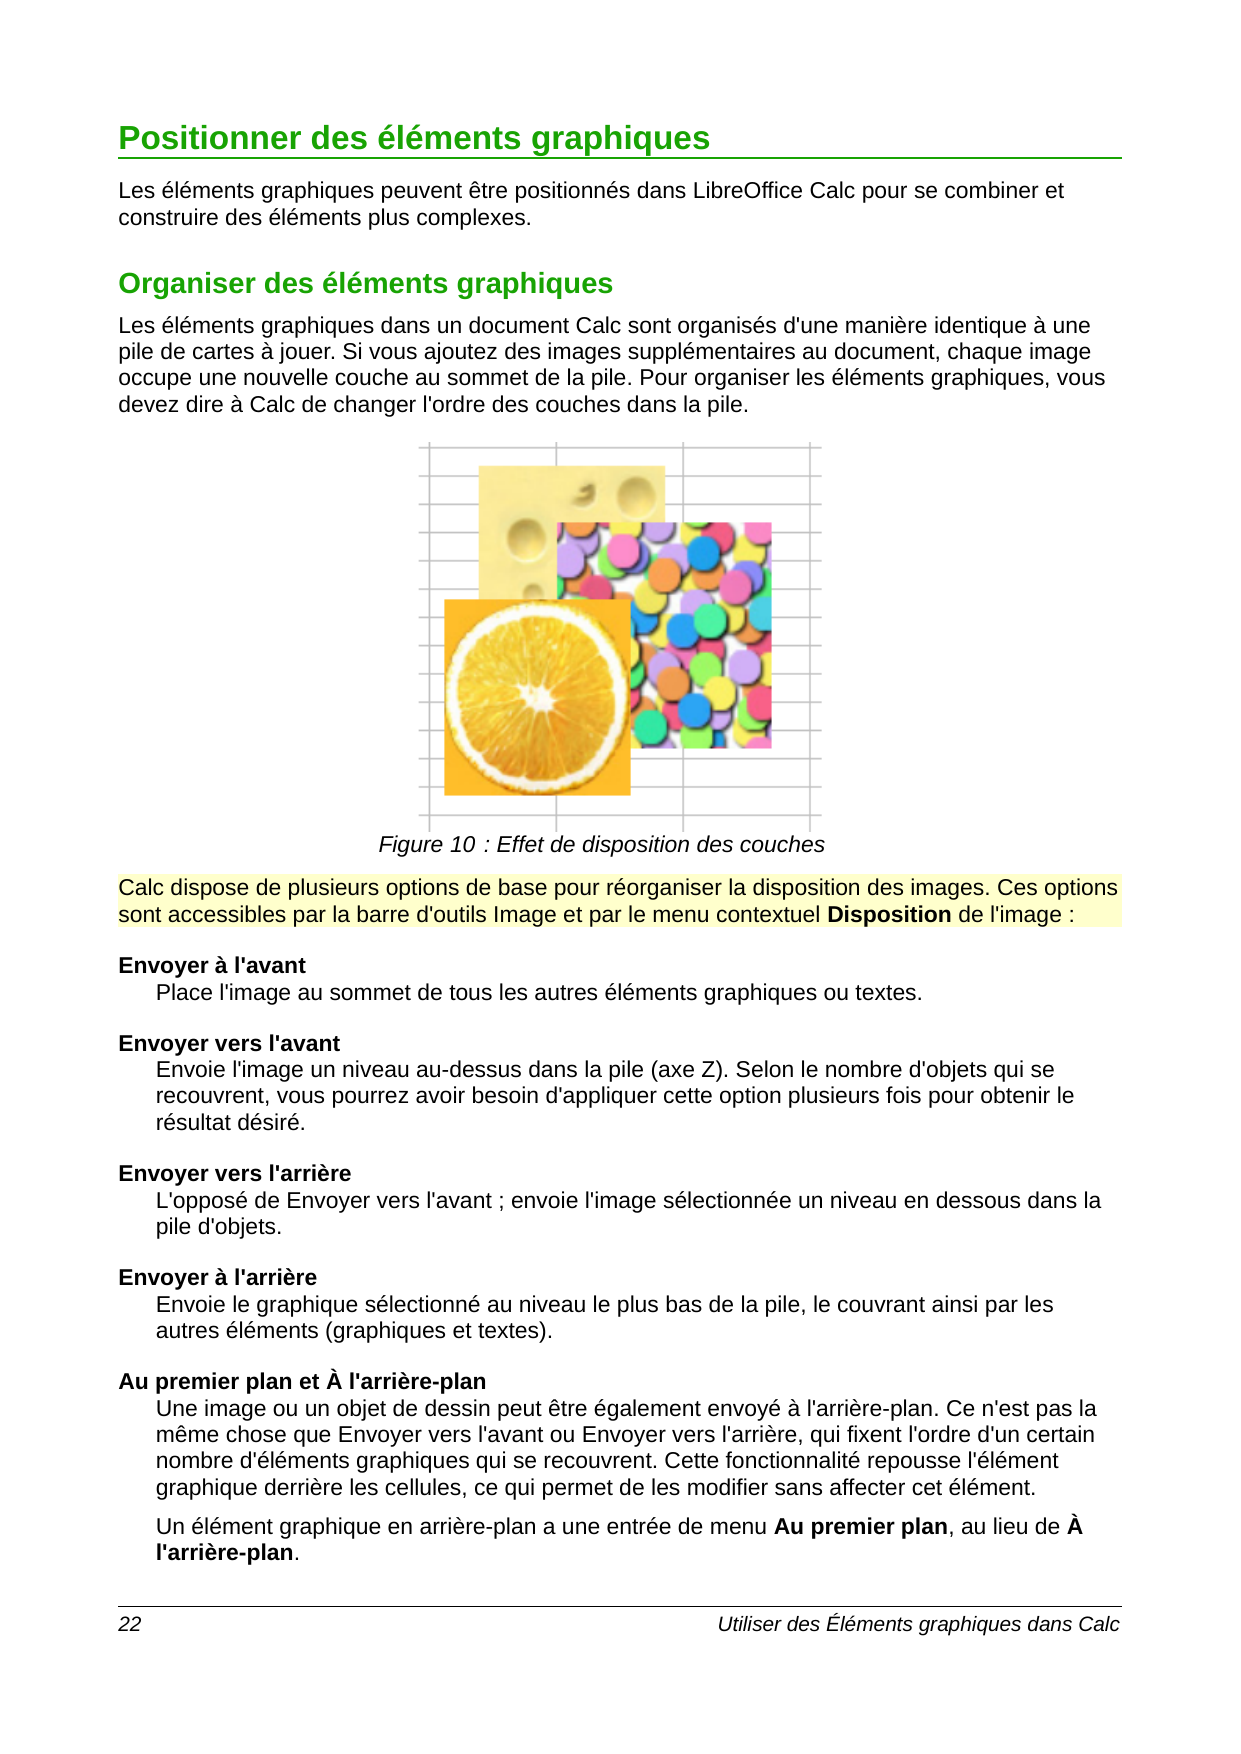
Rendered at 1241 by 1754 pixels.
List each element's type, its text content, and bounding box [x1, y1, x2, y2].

subtitle Positionner des éléments graphiques [118, 118, 1122, 157]
text Une image ou un objet de dessin peut être également envoyé à l'arrière-plan. Ce n'est pas la même chose que Envoyer vers l'avant ou Envoyer vers l'arrière, qui fixent l'ordre d'un certain nombre d'éléments graphiques qui se recouvrent. Cette fonctionnalité repousse l'élément graphique derrière les cellules, ce qui permet de les modifier sans affecter cet élément. [156, 1395, 1122, 1500]
text Envoyer vers l'arrière [118, 1160, 1122, 1187]
text Au premier plan et À l'arrière-plan [118, 1368, 1122, 1395]
text Un élément graphique en arrière-plan a une entrée de menu Au premier plan, au lieu de À l'arrière-plan. [156, 1513, 1122, 1565]
text Envoie l'image un niveau au-dessus dans la pile (axe Z). Selon le nombre d'objets qui se recouvrent, vous pourrez avoir besoin d'appliquer cette option plusieurs fois pour obtenir le résultat désiré. [156, 1056, 1122, 1135]
text Place l'image au sommet de tous les autres éléments graphiques ou textes. [156, 978, 1122, 1005]
text Envoyer à l'avant [118, 952, 1122, 978]
text Figure 10 : Effet de disposition des couches [378, 442, 862, 858]
text Les éléments graphiques peuvent être positionnés dans LibreOffice Calc pour se combiner et construire des éléments plus complexes. [118, 177, 1122, 230]
text Les éléments graphiques dans un document Calc sont organisés d'une manière identique à une pile de cartes à jouer. Si vous ajoutez des images supplémentaires au document, chaque image occupe une nouvelle couche au sommet de la pile. Pour organiser les éléments graphiques, vous devez dire à Calc de changer l'ordre des couches dans la pile. [118, 312, 1122, 417]
text Envoyer à l'arrière [118, 1264, 1122, 1291]
picture [418, 442, 822, 832]
text Envoyer vers l'avant [118, 1030, 1122, 1056]
text Envoie le graphique sélectionné au niveau le plus bas de la pile, le couvrant ainsi par les autres éléments (graphiques et textes). [156, 1291, 1122, 1343]
text Calc dispose de plusieurs options de base pour réorganiser la disposition des images. Ces options sont accessibles par la barre d'outils Image et par le menu contextuel Disposition de l'image : [118, 874, 1122, 927]
subtitle Organiser des éléments graphiques [118, 266, 1122, 299]
text L'opposé de Envoyer vers l'avant ; envoie l'image sélectionnée un niveau en dessous dans la pile d'objets. [156, 1187, 1122, 1239]
